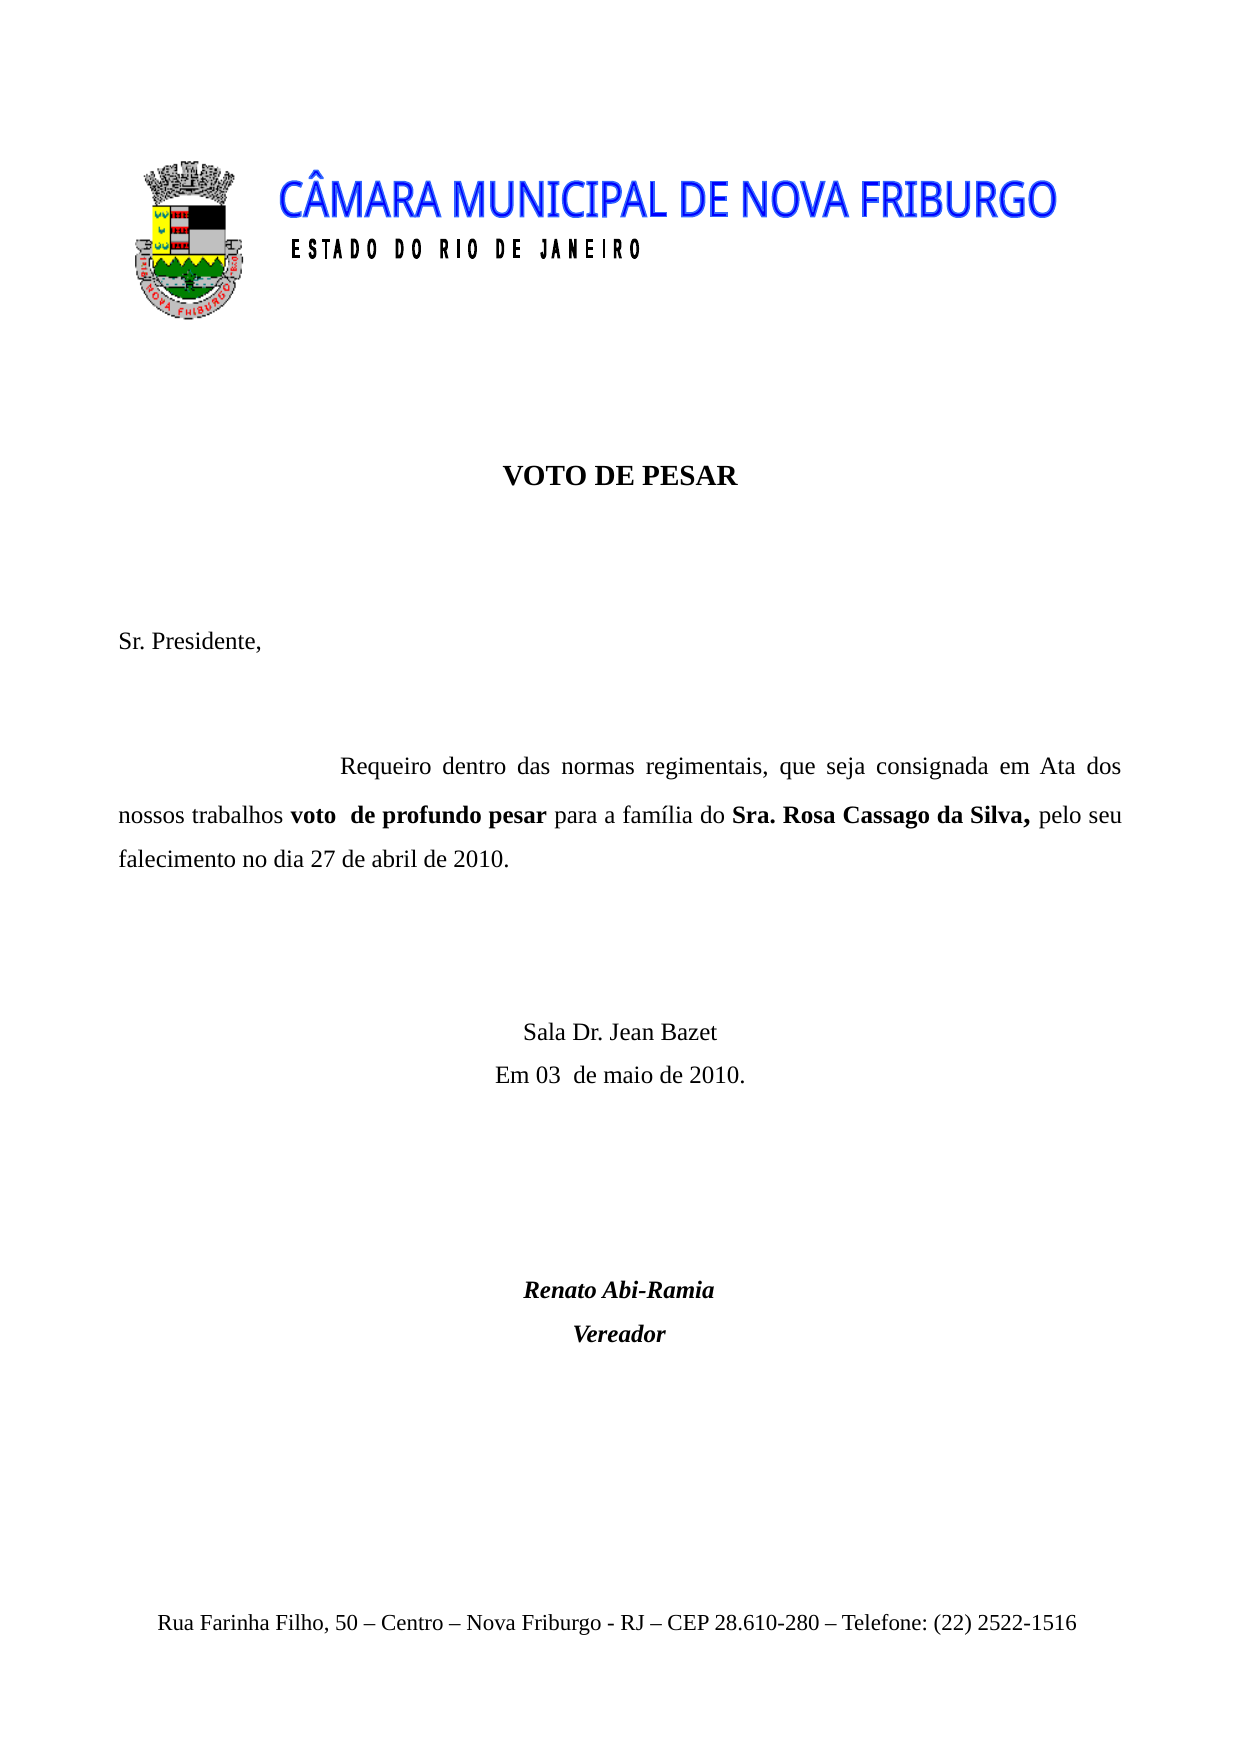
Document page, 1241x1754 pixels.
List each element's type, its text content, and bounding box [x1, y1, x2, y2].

text Renato Abi-Ramia [118, 1276, 1122, 1304]
text Requeiro dentro das normas regimentais, que seja consignada em Ata dos nossos trabalhos voto de profundo pesar para a família do Sra. Rosa Cassago da Silva, pelo seu falecimento no dia 27 de abril de 2010. [118, 751, 1122, 873]
text Sr. Presidente, [118, 626, 1122, 655]
text VOTO DE PESAR [118, 458, 1122, 492]
text Sala Dr. Jean Bazet [118, 1017, 1122, 1046]
text Vereador [118, 1319, 1122, 1347]
text Em 03 de maio de 2010. [118, 1060, 1122, 1089]
picture [134, 160, 258, 331]
